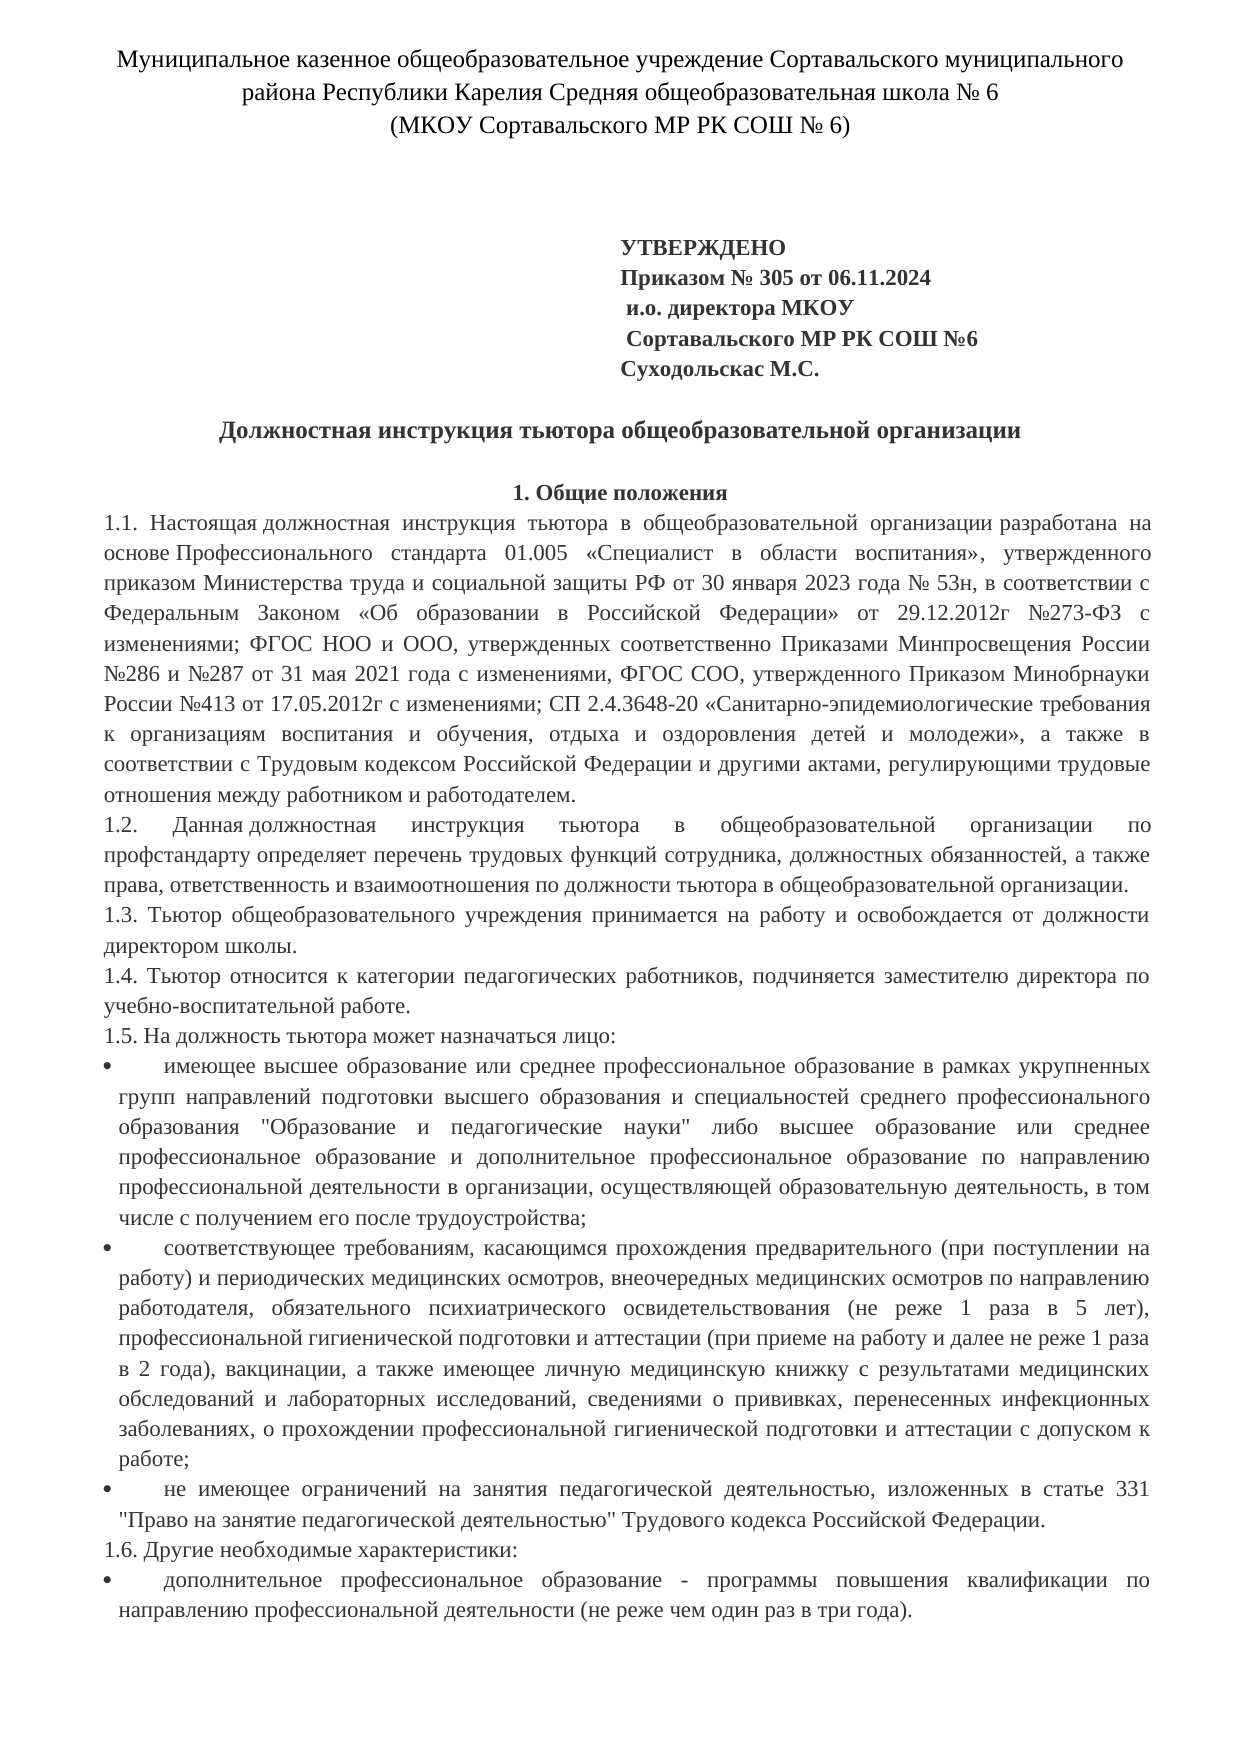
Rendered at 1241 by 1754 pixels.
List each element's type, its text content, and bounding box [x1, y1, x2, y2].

subtitle Сортавальского МР РК СОШ №6 [620, 325, 1152, 351]
text (МКОУ Сортавальского МР РК СОШ № 6) [89, 110, 1152, 139]
subtitle Суходольскас М.С. [620, 355, 1152, 381]
subtitle УТВЕРЖДЕНО [620, 234, 1152, 260]
text 1.2. Данная должностная инструкция тьютора в общеобразовательной организации по профстандарту определяет перечень трудовых функций сотрудника, должностных обязанностей, а также права, ответственность и взаимоотношения по должности тьютора в общеобразовательной организации. [103, 811, 1152, 898]
subtitle и.о. директора МКОУ [620, 294, 1152, 321]
list имеющее высшее образование или среднее профессиональное образование в рамках укрупненных групп направлений подготовки высшего образования и специальностей среднего профессионального образования "Образование и педагогические науки" либо высшее образование или среднее профессиональное образование и дополнительное профессиональное образование по направлению профессиональной деятельности в организации, осуществляющей образовательную деятельность, в том числе с получением его после трудоустройства; [103, 1052, 1152, 1230]
text 1.1. Настоящая должностная инструкция тьютора в общеобразовательной организации разработана на основе Профессионального стандарта 01.005 «Специалист в области воспитания», утвержденного приказом Министерства труда и социальной защиты РФ от 30 января 2023 года № 53н, в соответствии с Федеральным Законом «Об образовании в Российской Федерации» от 29.12.2012г №273-ФЗ с изменениями; ФГОС НОО и ООО, утвержденных соответственно Приказами Минпросвещения России №286 и №287 от 31 мая 2021 года с изменениями, ФГОС СОО, утвержденного Приказом Минобрнауки России №413 от 17.05.2012г с изменениями; СП 2.4.3648-20 «Санитарно-эпидемиологические требования к организациям воспитания и обучения, отдыха и оздоровления детей и молодежи», а также в соответствии с Трудовым кодексом Российской Федерации и другими актами, регулирующими трудовые отношения между работником и работодателем. [103, 509, 1152, 807]
text Муниципальное казенное общеобразовательное учреждение Сортавальского муниципального района Республики Карелия Средняя общеобразовательная школа № 6 [89, 44, 1152, 106]
text 1.4. Тьютор относится к категории педагогических работников, подчиняется заместителю директора по учебно-воспитательной работе. [103, 962, 1152, 1018]
list дополнительное профессиональное образование - программы повышения квалификации по направлению профессиональной деятельности (не реже чем один раз в три года). [103, 1566, 1152, 1623]
text 1.3. Тьютор общеобразовательного учреждения принимается на работу и освобождается от должности директором школы. [103, 901, 1152, 958]
list соответствующее требованиям, касающимся прохождения предварительного (при поступлении на работу) и периодических медицинских осмотров, внеочередных медицинских осмотров по направлению работодателя, обязательного психиатрического освидетельствования (не реже 1 раза в 5 лет), профессиональной гигиенической подготовки и аттестации (при приеме на работу и далее не реже 1 раза в 2 года), вакцинации, а также имеющее личную медицинскую книжку с результатами медицинских обследований и лабораторных исследований, сведениями о прививках, перенесенных инфекционных заболеваниях, о прохождении профессиональной гигиенической подготовки и аттестации с допуском к работе; [103, 1234, 1152, 1472]
subtitle 1. Общие положения [89, 478, 1152, 505]
list не имеющее ограничений на занятия педагогической деятельностью, изложенных в статье 331 "Право на занятие педагогической деятельностью" Трудового кодекса Российской Федерации. [103, 1475, 1152, 1532]
text 1.6. Другие необходимые характеристики: [103, 1536, 1152, 1562]
text 1.5. На должность тьютора может назначаться лицо: [103, 1022, 1152, 1049]
subtitle Должностная инструкция тьютора общеобразовательной организации [89, 415, 1152, 444]
subtitle Приказом № 305 от 06.11.2024 [620, 264, 1152, 291]
